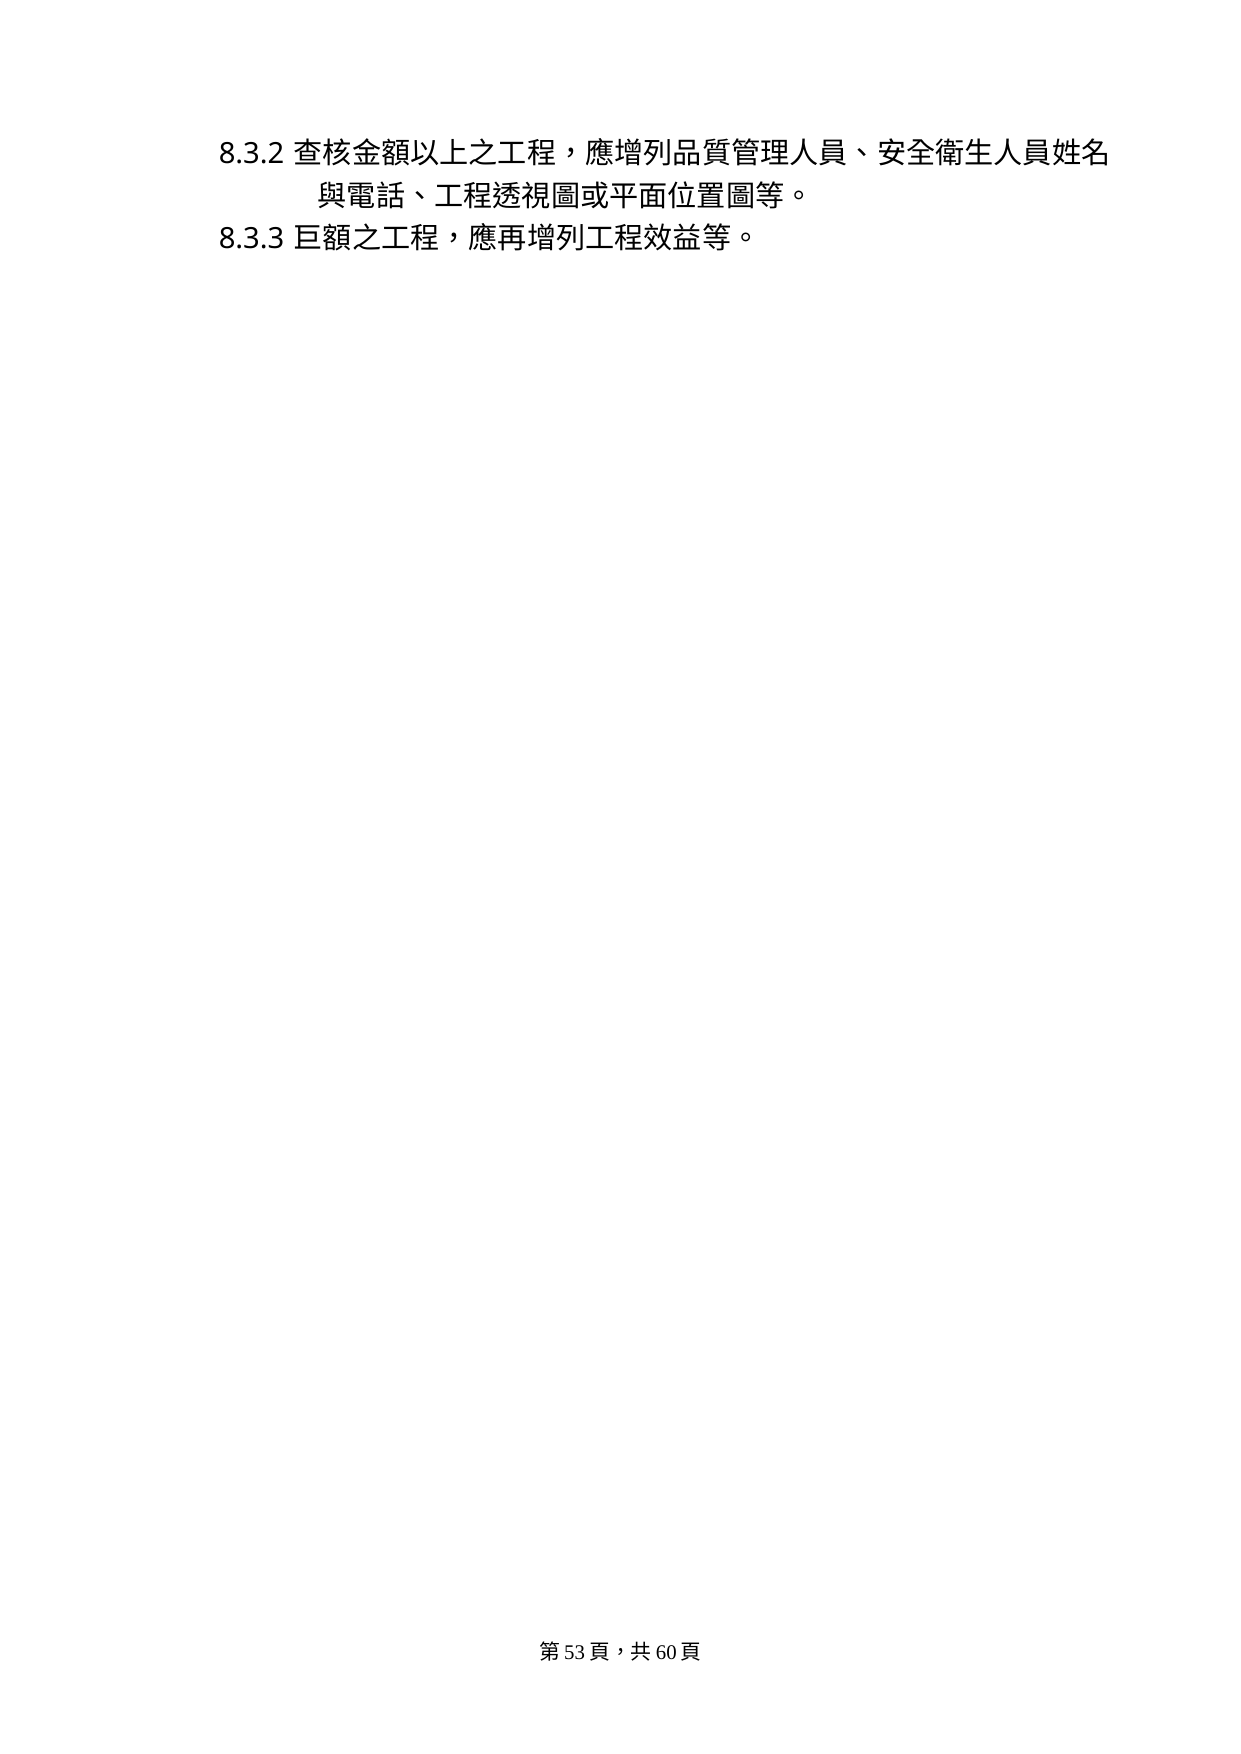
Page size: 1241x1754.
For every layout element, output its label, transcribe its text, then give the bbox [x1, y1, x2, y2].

list 查核金額以上之工程，應增列品質管理人員、安全衛生人員姓名與電話、工程透視圖或平面位置圖等。 [218, 130, 1110, 214]
list 巨額之工程，應再增列工程效益等。 [218, 214, 1110, 257]
